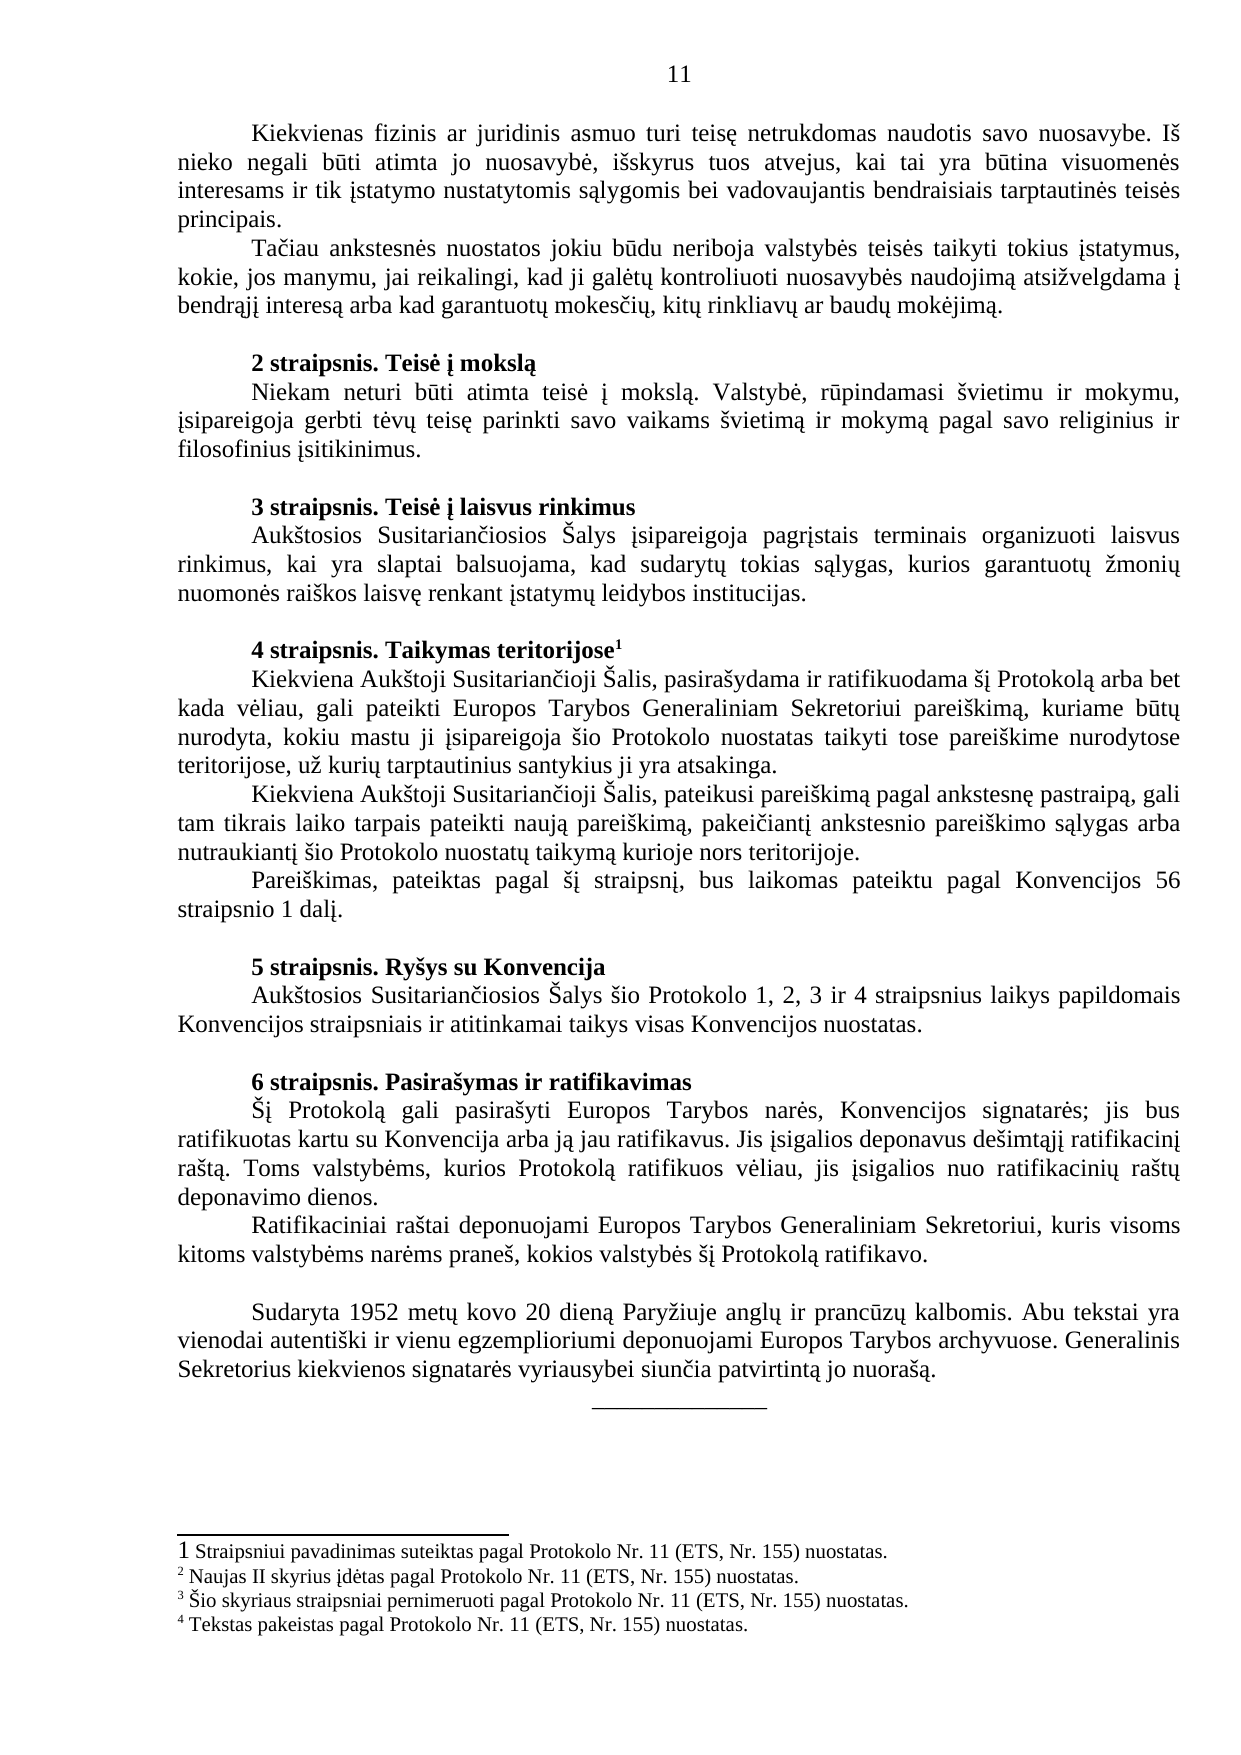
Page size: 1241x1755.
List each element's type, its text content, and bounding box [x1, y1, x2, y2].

text 6 straipsnis. Pasirašymas ir ratifikavimas [177, 1067, 1181, 1096]
text Sudaryta 1952 metų kovo 20 dieną Paryžiuje anglų ir prancūzų kalbomis. Abu tekstai yra vienodai autentiški ir vienu egzemplioriumi deponuojami Europos Tarybos archyvuose. Generalinis Sekretorius kiekvienos signatarės vyriausybei siunčia patvirtintą jo nuorašą. [177, 1297, 1181, 1383]
text Pareiškimas, pateiktas pagal šį straipsnį, bus laikomas pateiktu pagal Konvencijos 56 straipsnio 1 dalį. [177, 866, 1181, 923]
text 4 Tekstas pakeistas pagal Protokolo Nr. 11 (ETS, Nr. 155) nuostatas. [177, 1612, 1181, 1636]
text Kiekviena Aukštoji Susitariančioji Šalis, pasirašydama ir ratifikuodama šį Protokolą arba bet kada vėliau, gali pateikti Europos Tarybos Generaliniam Sekretoriui pareiškimą, kuriame būtų nurodyta, kokiu mastu ji įsipareigoja šio Protokolo nuostatas taikyti tose pareiškime nurodytose teritorijose, už kurių tarptautinius santykius ji yra atsakinga. [177, 664, 1181, 779]
text Kiekviena Aukštoji Susitariančioji Šalis, pateikusi pareiškimą pagal ankstesnę pastraipą, gali tam tikrais laiko tarpais pateikti naują pareiškimą, pakeičiantį ankstesnio pareiškimo sąlygas arba nutraukiantį šio Protokolo nuostatų taikymą kurioje nors teritorijoje. [177, 779, 1181, 866]
text Niekam neturi būti atimta teisė į mokslą. Valstybė, rūpindamasi švietimu ir mokymu, įsipareigoja gerbti tėvų teisę parinkti savo vaikams švietimą ir mokymą pagal savo religinius ir filosofinius įsitikinimus. [177, 377, 1181, 463]
text 3 Šio skyriaus straipsniai pernimeruoti pagal Protokolo Nr. 11 (ETS, Nr. 155) nuostatas. [177, 1588, 1181, 1612]
text 4 straipsnis. Taikymas teritorijose [177, 636, 1181, 664]
text Kiekvienas fizinis ar juridinis asmuo turi teisę netrukdomas naudotis savo nuosavybe. Iš nieko negali būti atimta jo nuosavybė, išskyrus tuos atvejus, kai tai yra būtina visuomenės interesams ir tik įstatymo nustatytomis sąlygomis bei vadovaujantis bendraisiais tarptautinės teisės principais. [177, 118, 1181, 233]
text Tačiau ankstesnės nuostatos jokiu būdu neriboja valstybės teisės taikyti tokius įstatymus, kokie, jos manymu, jai reikalingi, kad ji galėtų kontroliuoti nuosavybės naudojimą atsižvelgdama į bendrąjį interesą arba kad garantuotų mokesčių, kitų rinkliavų ar baudų mokėjimą. [177, 233, 1181, 319]
text 2 Naujas II skyrius įdėtas pagal Protokolo Nr. 11 (ETS, Nr. 155) nuostatas. [177, 1564, 1181, 1588]
text Aukštosios Susitariančiosios Šalys šio Protokolo 1, 2, 3 ir 4 straipsnius laikys papildomais Konvencijos straipsniais ir atitinkamai taikys visas Konvencijos nuostatas. [177, 981, 1181, 1038]
text Ratifikaciniai raštai deponuojami Europos Tarybos Generaliniam Sekretoriui, kuris visoms kitoms valstybėms narėms praneš, kokios valstybės šį Protokolą ratifikavo. [177, 1211, 1181, 1268]
text 5 straipsnis. Ryšys su Konvencija [177, 952, 1181, 981]
text Aukštosios Susitariančiosios Šalys įsipareigoja pagrįstais terminais organizuoti laisvus rinkimus, kai yra slaptai balsuojama, kad sudarytų tokias sąlygas, kurios garantuotų žmonių nuomonės raiškos laisvę renkant įstatymų leidybos institucijas. [177, 521, 1181, 607]
text Straipsniui pavadinimas suteiktas pagal Protokolo Nr. 11 (ETS, Nr. 155) nuostatas. [177, 1535, 1181, 1564]
text 3 straipsnis. Teisė į laisvus rinkimus [177, 492, 1181, 521]
text Šį Protokolą gali pasirašyti Europos Tarybos narės, Konvencijos signatarės; jis bus ratifikuotas kartu su Konvencija arba ją jau ratifikavus. Jis įsigalios deponavus dešimtąjį ratifikacinį raštą. Toms valstybėms, kurios Protokolą ratifikuos vėliau, jis įsigalios nuo ratifikacinių raštų deponavimo dienos. [177, 1096, 1181, 1211]
text ______________ [177, 1383, 1181, 1412]
text 2 straipsnis. Teisė į mokslą [177, 348, 1181, 377]
